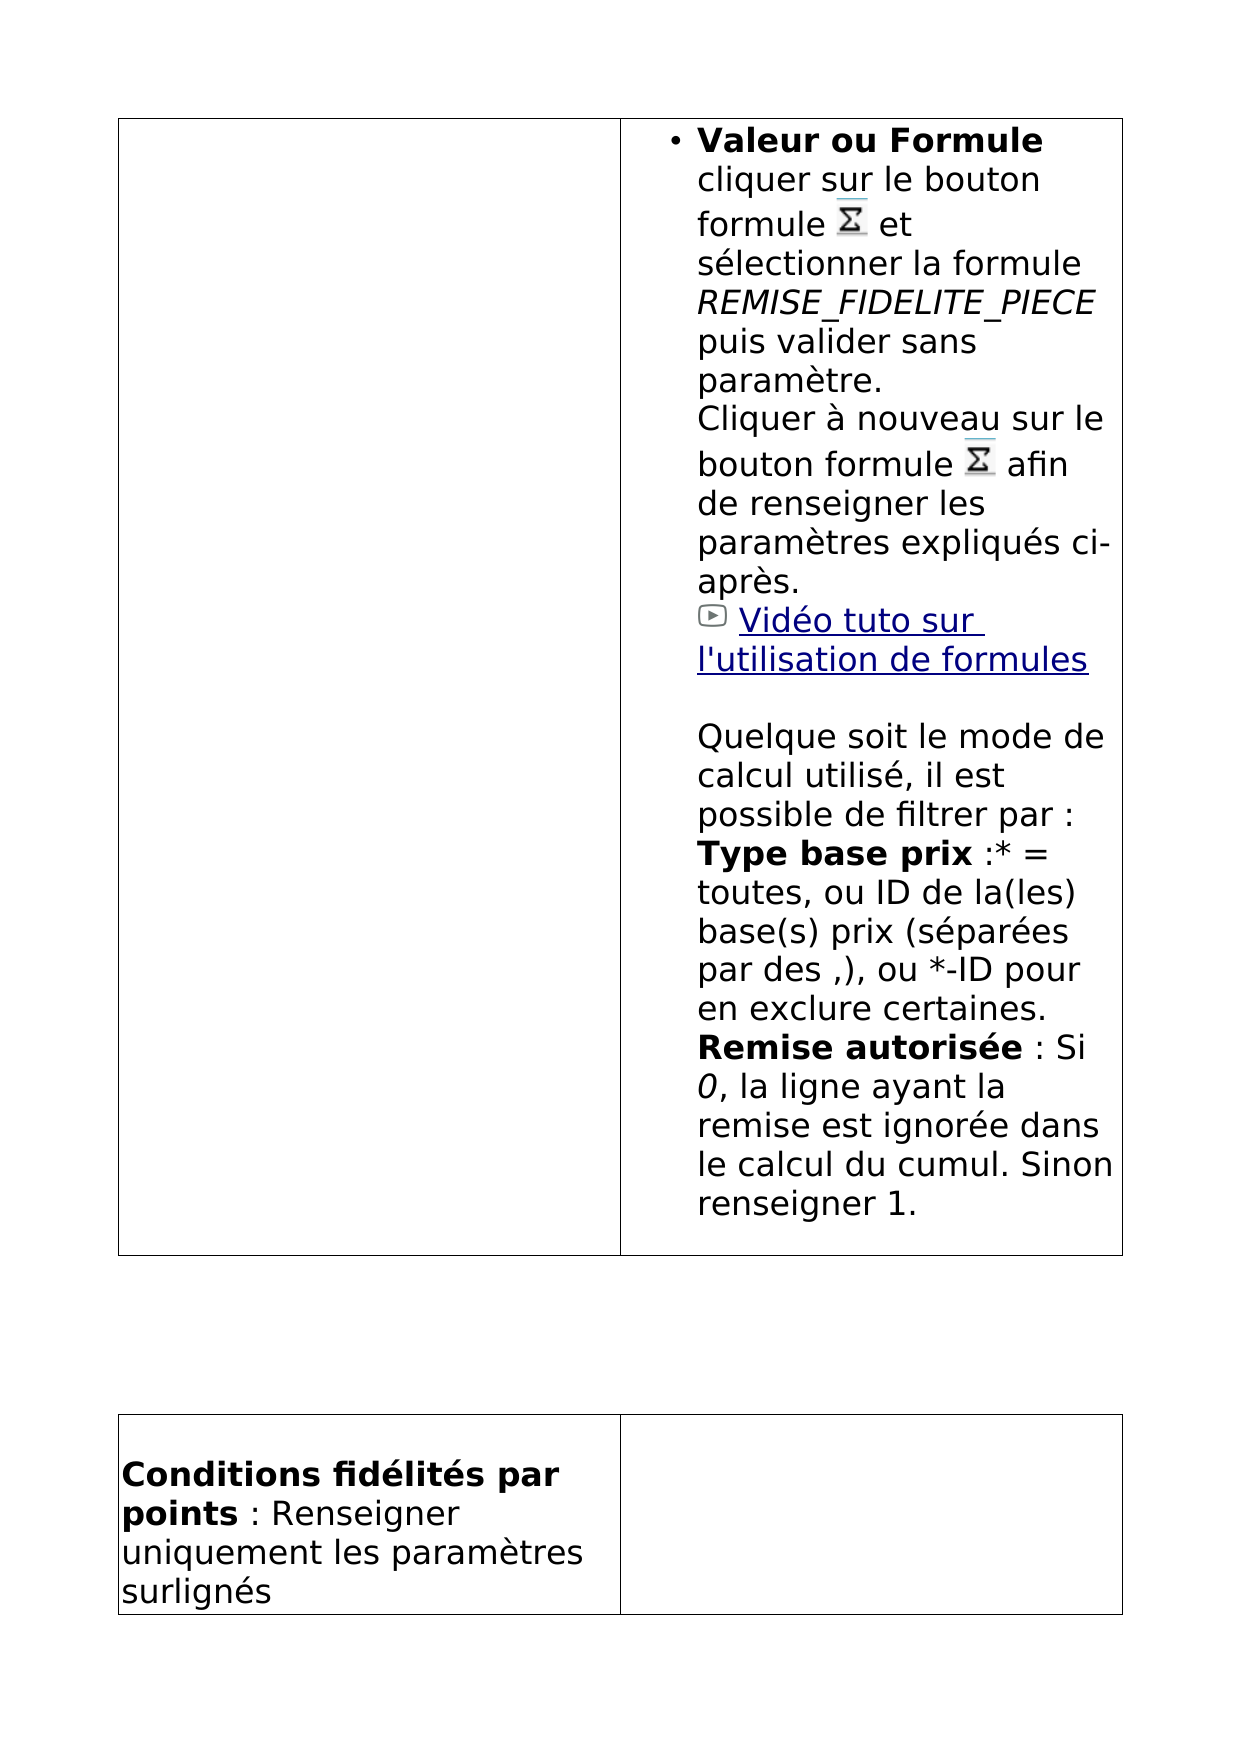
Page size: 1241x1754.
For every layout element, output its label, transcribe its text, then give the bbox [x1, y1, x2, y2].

picture [964, 438, 996, 477]
table_header [119, 119, 620, 1255]
table_header [621, 1415, 1122, 1614]
table_header Identification Intitulé Renseigner le nom de la condition fidélité Activité Sélectionner l'activité Appro Condition Pour renseigner la collection, cliquer sur le bouton ajout , puis renseigner : Date début… Date fin… Renseigner la période concernée pour la condition fidélité. Entité Filtre sur l'entité sur laquelle la condition fidélité doit s'appliquer. Ordre de priorité 0 (la plus prioritaire), 1 (ensuite), etc… Type de calcul Sélectionner le type de calcul avec lequel la remise doit fonctionner : Points, Euros, Pourcentage ou Passage en caisse, cumulés. Remise-Majoration Sélectionner la remise fidélité créée précédemment. Applicable une seule fois A cocher si la remise ne peut être obtenue qu'une fois (ex : Remise nouveau client). Valeur ou Formule cliquer sur le bouton formule et sélectionner la formule REMISE_FIDELITE_PIECE puis valider sans paramètre. Cliquer à nouveau sur le bouton formule afin de renseigner les paramètres expliqués ci-après. Vidéo tuto sur l'utilisation de formules Quelque soit le mode de calcul utilisé, il est possible de filtrer par : Type base prix :* = toutes, ou ID de la(les) base(s) prix (séparées par des ,), ou *-ID pour en exclure certaines. Remise autorisée : Si 0, la ligne ayant la remise est ignorée dans le calcul du cumul. Sinon renseigner 1. [621, 119, 1122, 1255]
picture [696, 601, 728, 633]
picture [836, 198, 868, 237]
table_header Conditions fidélités par points : Renseigner uniquement les paramètres surlignés Valeur pour point obtenu Montant permettant de déclencher les points Sur ligne TTC ouSur ligne HT Renseigner 1 dans le champ correspondant au type de montant pris en compte. Nombre Point Obtenu Nombre de points générés pour la valeur désignée au premier paramètre Nombre pour chèque Nombre de points nécessaires au déclenchement d'un chèque fidélité. [119, 1415, 620, 1614]
